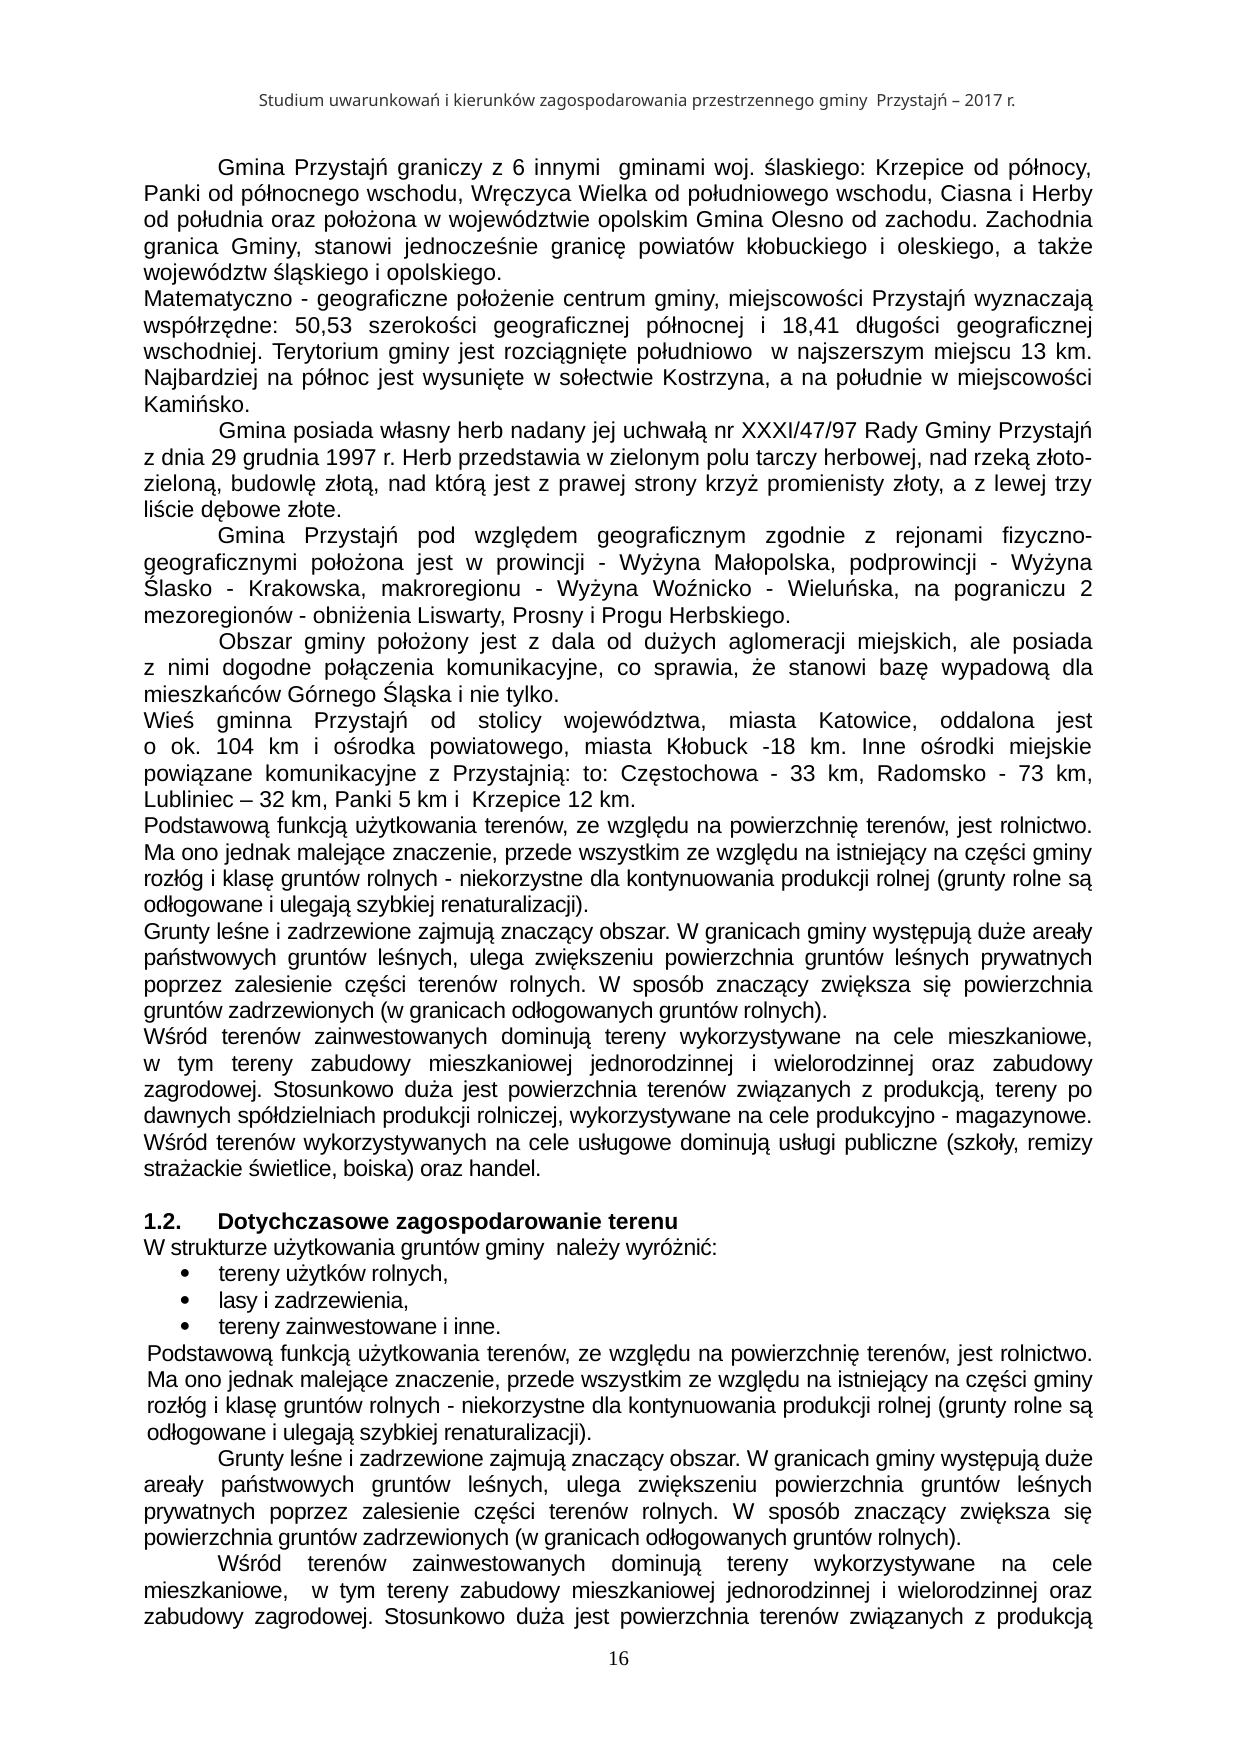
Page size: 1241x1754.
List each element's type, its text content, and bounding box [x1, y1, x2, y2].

text Wśród terenów zainwestowanych dominują tereny wykorzystywane na cele mieszkaniowe, w tym tereny zabudowy mieszkaniowej jednorodzinnej i wielorodzinnej oraz zabudowy zagrodowej. Stosunkowo duża jest powierzchnia terenów związanych z produkcją, tereny po dawnych spółdzielniach produkcji rolniczej, wykorzystywane na cele produkcyjno - magazynowe. Wśród terenów wykorzystywanych na cele usługowe dominują usługi publiczne (szkoły, remizy strażackie świetlice, boiska) oraz handel. [143, 1023, 1093, 1181]
list tereny zainwestowane i inne. [181, 1313, 1093, 1339]
text Podstawową funkcją użytkowania terenów, ze względu na powierzchnię terenów, jest rolnictwo. Ma ono jednak malejące znaczenie, przede wszystkim ze względu na istniejący na części gminy rozłóg i klasę gruntów rolnych - niekorzystne dla kontynuowania produkcji rolnej (grunty rolne są odłogowane i ulegają szybkiej renaturalizacji). [143, 812, 1093, 918]
text Gmina posiada własny herb nadany jej uchwałą nr XXXI/47/97 Rady Gminy Przystajń z dnia 29 grudnia 1997 r. Herb przedstawia w zielonym polu tarczy herbowej, nad rzeką złoto-zieloną, budowlę złotą, nad którą jest z prawej strony krzyż promienisty złoty, a z lewej trzy liście dębowe złote. [143, 417, 1093, 522]
text Wśród terenów zainwestowanych dominują tereny wykorzystywane na cele mieszkaniowe, w tym tereny zabudowy mieszkaniowej jednorodzinnej i wielorodzinnej oraz zabudowy zagrodowej. Stosunkowo duża jest powierzchnia terenów związanych z produkcją [143, 1550, 1093, 1629]
list tereny użytków rolnych, [181, 1260, 1093, 1287]
text Obszar gminy położony jest z dala od dużych aglomeracji miejskich, ale posiada z nimi dogodne połączenia komunikacyjne, co sprawia, że stanowi bazę wypadową dla mieszkańców Górnego Śląska i nie tylko. [143, 628, 1093, 707]
text 1.2. Dotychczasowe zagospodarowanie terenu [143, 1208, 1093, 1234]
text Gmina Przystajń graniczy z 6 innymi gminami woj. ślaskiego: Krzepice od północy, Panki od północnego wschodu, Wręczyca Wielka od południowego wschodu, Ciasna i Herby od południa oraz położona w województwie opolskim Gmina Olesno od zachodu. Zachodnia granica Gminy, stanowi jednocześnie granicę powiatów kłobuckiego i oleskiego, a także województw śląskiego i opolskiego. [143, 153, 1093, 285]
text Podstawową funkcją użytkowania terenów, ze względu na powierzchnię terenów, jest rolnictwo. Ma ono jednak malejące znaczenie, przede wszystkim ze względu na istniejący na części gminy rozłóg i klasę gruntów rolnych - niekorzystne dla kontynuowania produkcji rolnej (grunty rolne są odłogowane i ulegają szybkiej renaturalizacji). [147, 1339, 1093, 1445]
list lasy i zadrzewienia, [181, 1287, 1093, 1313]
text Grunty leśne i zadrzewione zajmują znaczący obszar. W granicach gminy występują duże areały państwowych gruntów leśnych, ulega zwiększeniu powierzchnia gruntów leśnych prywatnych poprzez zalesienie części terenów rolnych. W sposób znaczący zwiększa się powierzchnia gruntów zadrzewionych (w granicach odłogowanych gruntów rolnych). [143, 1445, 1093, 1550]
text Wieś gminna Przystajń od stolicy województwa, miasta Katowice, oddalona jest o ok. 104 km i ośrodka powiatowego, miasta Kłobuck -18 km. Inne ośrodki miejskie powiązane komunikacyjne z Przystajnią: to: Częstochowa - 33 km, Radomsko - 73 km, Lubliniec – 32 km, Panki 5 km i Krzepice 12 km. [143, 707, 1093, 812]
text Grunty leśne i zadrzewione zajmują znaczący obszar. W granicach gminy występują duże areały państwowych gruntów leśnych, ulega zwiększeniu powierzchnia gruntów leśnych prywatnych poprzez zalesienie części terenów rolnych. W sposób znaczący zwiększa się powierzchnia gruntów zadrzewionych (w granicach odłogowanych gruntów rolnych). [143, 918, 1093, 1023]
text W strukturze użytkowania gruntów gminy należy wyróżnić: [143, 1234, 1093, 1260]
text Matematyczno - geograficzne położenie centrum gminy, miejscowości Przystajń wyznaczają współrzędne: 50,53 szerokości geograficznej północnej i 18,41 długości geograficznej wschodniej. Terytorium gminy jest rozciągnięte południowo w najszerszym miejscu 13 km. Najbardziej na północ jest wysunięte w sołectwie Kostrzyna, a na południe w miejscowości Kamińsko. [143, 285, 1093, 417]
text Gmina Przystajń pod względem geograficznym zgodnie z rejonami fizyczno-geograficznymi położona jest w prowincji - Wyżyna Małopolska, podprowincji - Wyżyna Ślasko - Krakowska, makroregionu - Wyżyna Woźnicko - Wieluńska, na pograniczu 2 mezoregionów - obniżenia Liswarty, Prosny i Progu Herbskiego. [143, 522, 1093, 628]
